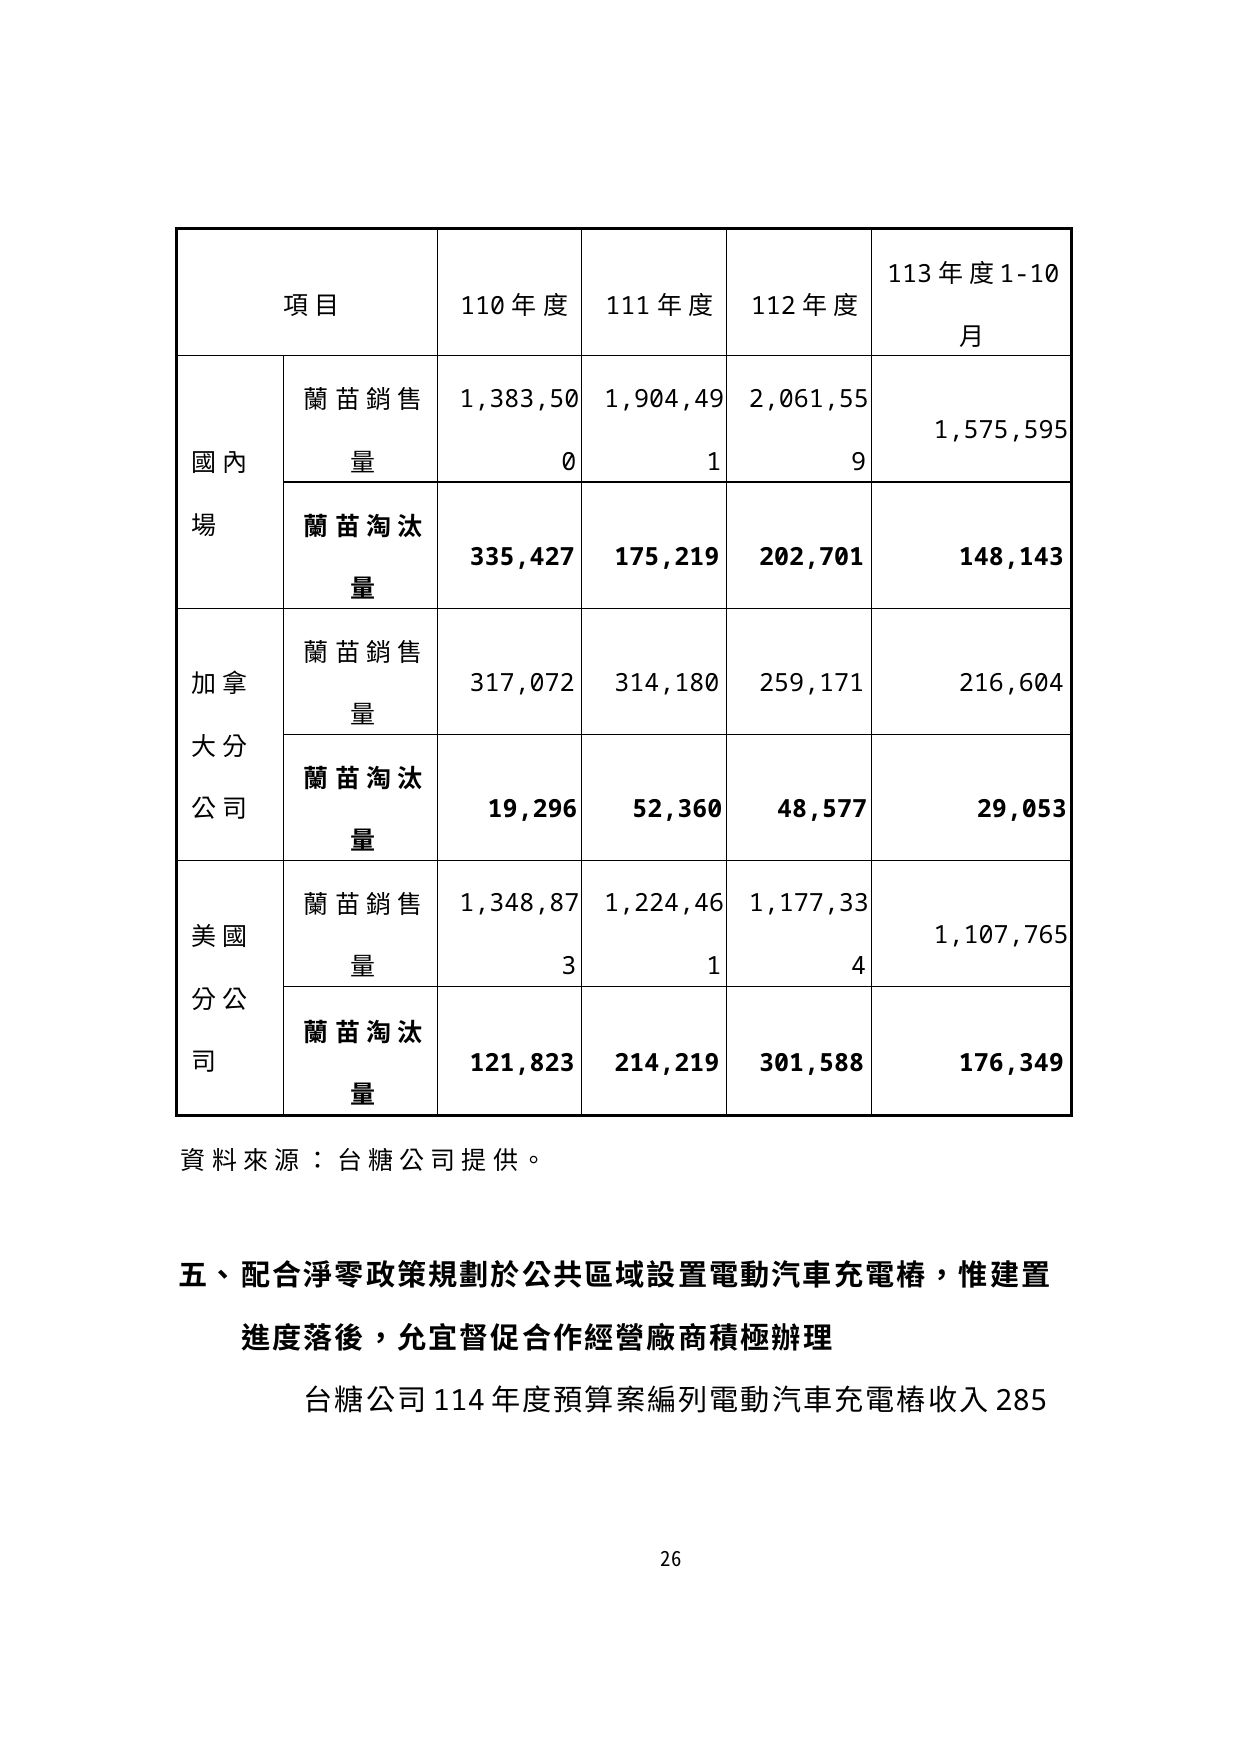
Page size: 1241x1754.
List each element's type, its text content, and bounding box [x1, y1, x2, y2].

table_cell 蘭苗銷售量 [284, 356, 437, 481]
table_cell 1,224,461 [582, 861, 726, 986]
text 資料來源：台糖公司提供。 [176, 1117, 1063, 1179]
table_header 113年度1-10月 [872, 230, 1070, 355]
table_cell 1,383,500 [438, 356, 581, 481]
table_cell 國內場 [178, 356, 283, 607]
table_cell 317,072 [438, 609, 581, 733]
table_cell 蘭苗銷售量 [284, 609, 437, 733]
table_cell 175,219 [582, 483, 726, 607]
table_cell 1,904,491 [582, 356, 726, 481]
table_cell 1,177,334 [727, 861, 871, 986]
table_header 111年度 [582, 230, 726, 355]
table_cell 2,061,559 [727, 356, 871, 481]
table_cell 蘭苗淘汰量 [284, 483, 437, 607]
table_cell 216,604 [872, 609, 1070, 733]
table_cell 52,360 [582, 735, 726, 859]
table_cell 加拿大分公司 [178, 609, 283, 859]
table_cell 121,823 [438, 987, 581, 1114]
table_header 項目 [178, 230, 437, 355]
table_cell 蘭苗銷售量 [284, 861, 437, 986]
text 台糖公司114年度預算案編列電動汽車充電樁收入285 [236, 1356, 1063, 1419]
table_cell 1,575,595 [872, 356, 1070, 481]
table_cell 314,180 [582, 609, 726, 733]
table_cell 19,296 [438, 735, 581, 859]
table_cell 1,348,873 [438, 861, 581, 986]
table_cell 48,577 [727, 735, 871, 859]
table_cell 蘭苗淘汰量 [284, 735, 437, 859]
table_cell 214,219 [582, 987, 726, 1114]
table_cell 259,171 [727, 609, 871, 733]
table_cell 335,427 [438, 483, 581, 607]
table_cell 301,588 [727, 987, 871, 1114]
table_header 112年度 [727, 230, 871, 355]
table_cell 176,349 [872, 987, 1070, 1114]
table_cell 美國分公司 [178, 861, 283, 1114]
table_cell 蘭苗淘汰量 [284, 987, 437, 1114]
text 五、配合淨零政策規劃於公共區域設置電動汽車充電樁，惟建置進度落後，允宜督促合作經營廠商積極辦理 [177, 1231, 1063, 1356]
table_cell 202,701 [727, 483, 871, 607]
table_cell 148,143 [872, 483, 1070, 607]
table_cell 29,053 [872, 735, 1070, 859]
table_header 110年度 [438, 230, 581, 355]
table_cell 1,107,765 [872, 861, 1070, 986]
